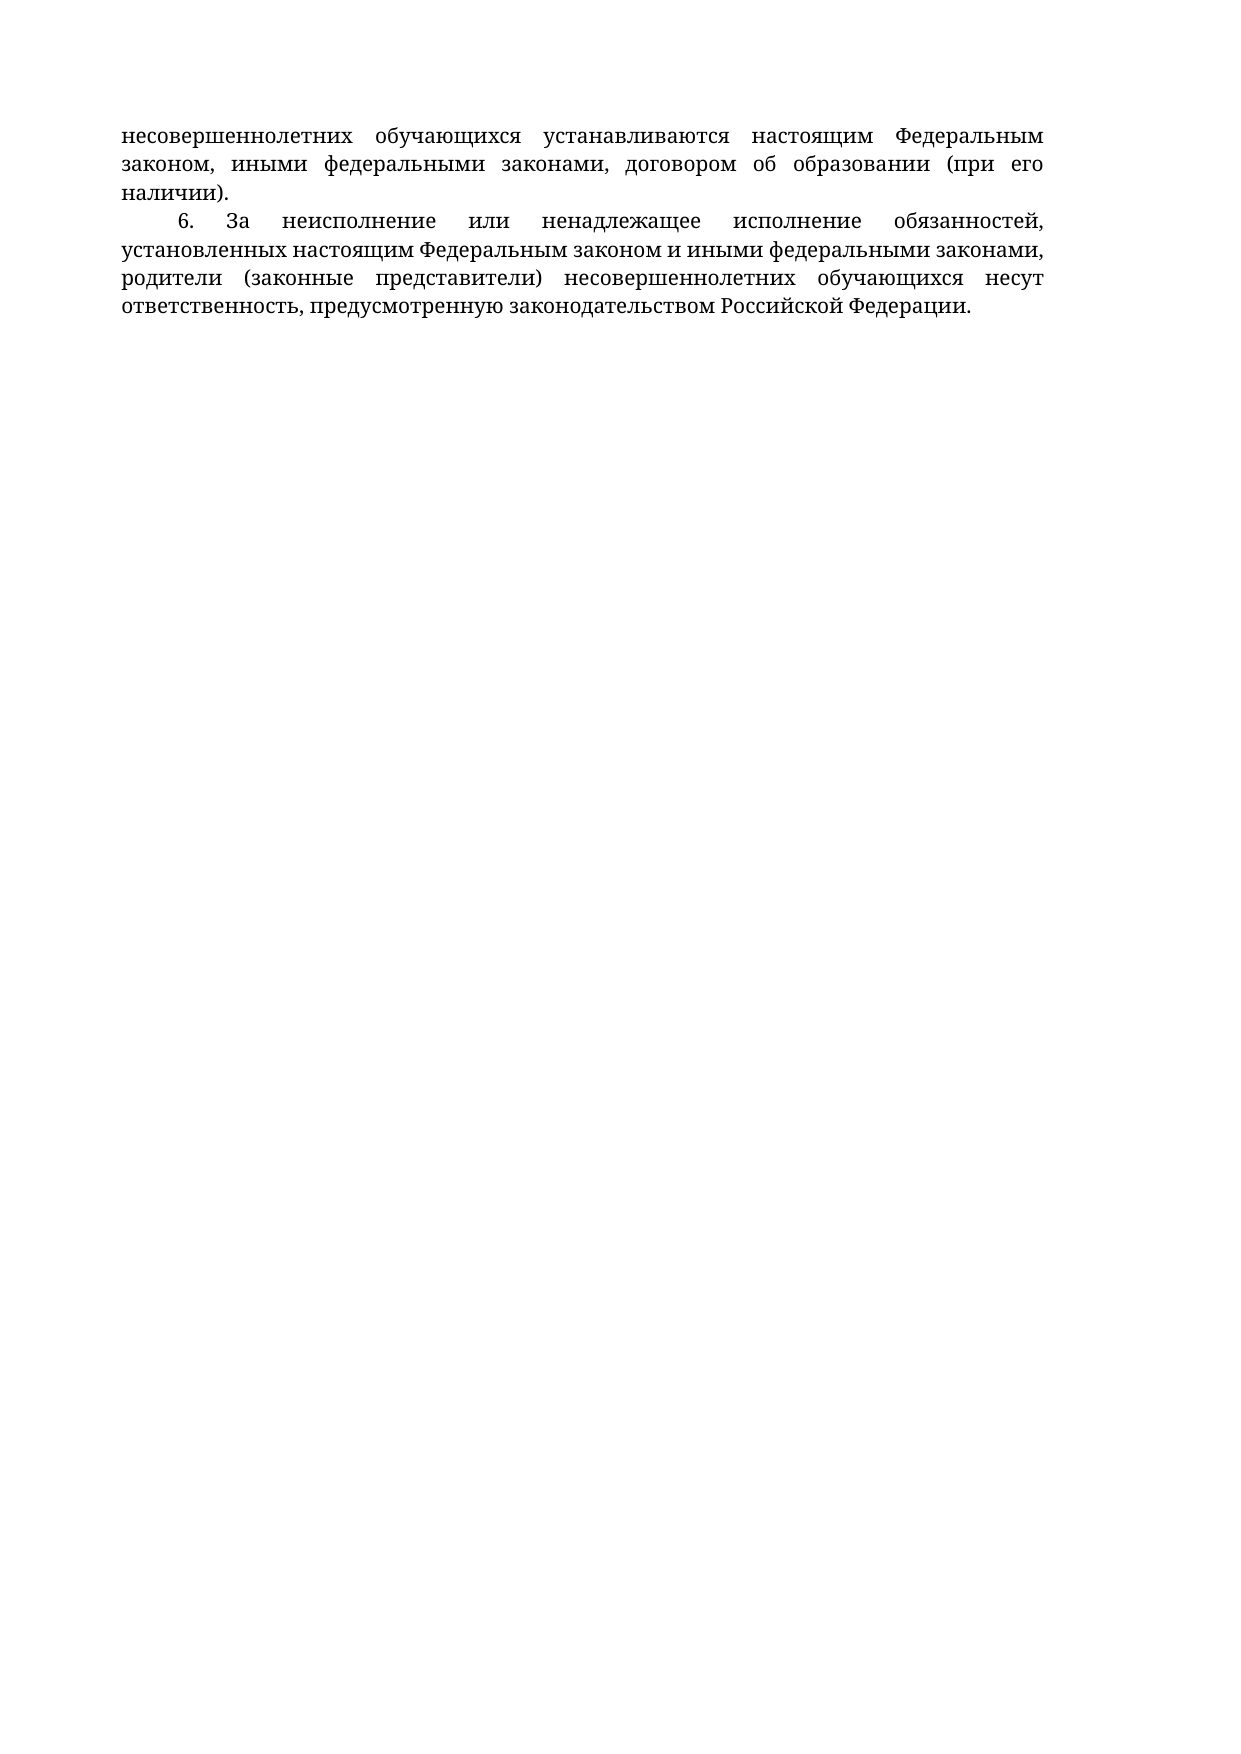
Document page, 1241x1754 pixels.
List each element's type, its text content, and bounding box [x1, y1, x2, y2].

table_cell несовершеннолетних обучающихся устанавливаются настоящим Федеральным законом, иными федеральными законами, договором об образовании (при его наличии). 6. За неисполнение или ненадлежащее исполнение обязанностей, установленных настоящим Федеральным законом и иными федеральными законами, родители (законные представители) несовершеннолетних обучающихся несут ответственность, предусмотренную законодательством Российской Федерации. [118, 118, 1047, 323]
table_cell [1048, 118, 1122, 323]
